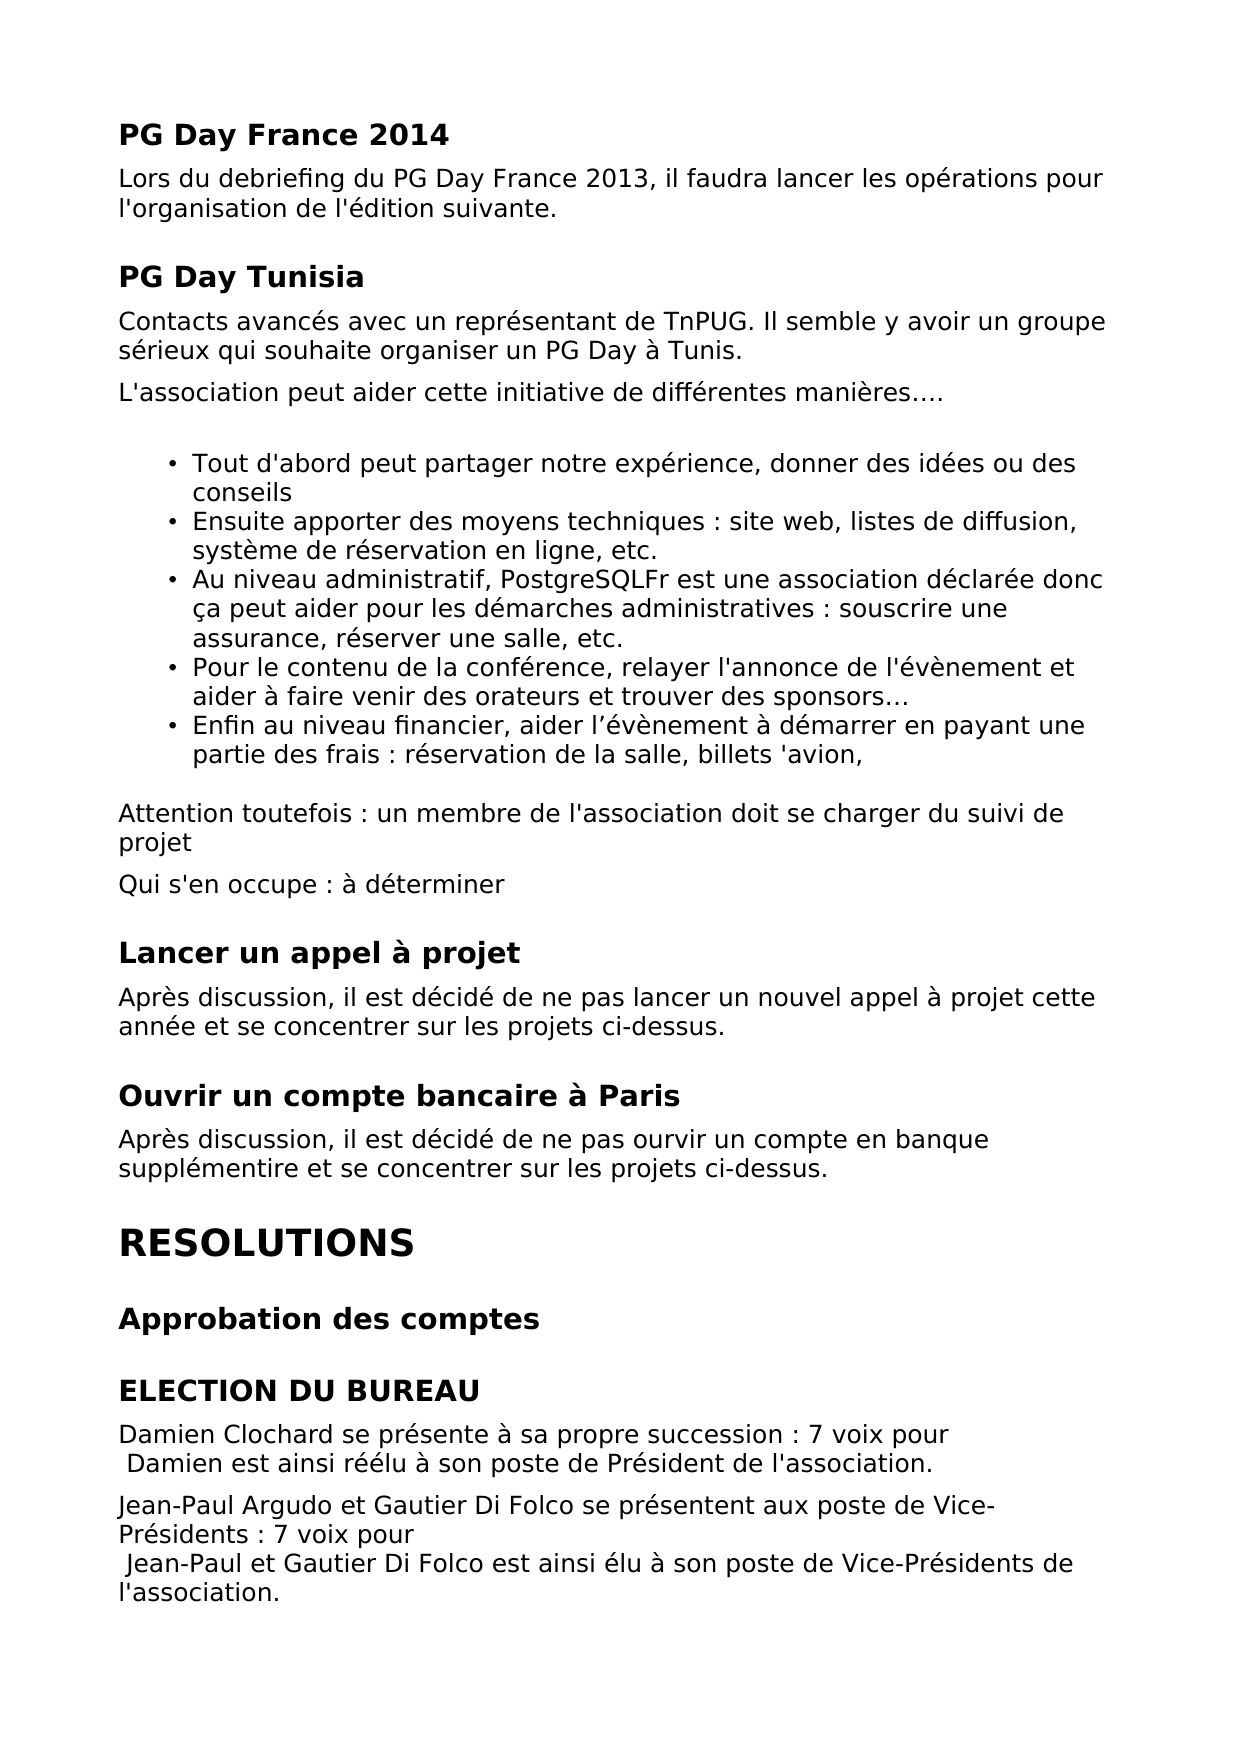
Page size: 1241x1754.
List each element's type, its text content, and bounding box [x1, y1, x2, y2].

list Enfin au niveau financier, aider l’évènement à démarrer en payant une partie des frais : réservation de la salle, billets 'avion, [177, 711, 1122, 770]
subtitle PG Day France 2014 [118, 118, 1122, 152]
list Au niveau administratif, PostgreSQLFr est une association déclarée donc ça peut aider pour les démarches administratives : souscrire une assurance, réserver une salle, etc. [177, 566, 1122, 653]
text Jean-Paul Argudo et Gautier Di Folco se présentent aux poste de Vice-Présidents : 7 voix pour Jean-Paul et Gautier Di Folco est ainsi élu à son poste de Vice-Présidents de l'association. [118, 1491, 1122, 1608]
text Après discussion, il est décidé de ne pas ourvir un compte en banque supplémentire et se concentrer sur les projets ci-dessus. [118, 1125, 1122, 1184]
subtitle RESOLUTIONS [118, 1221, 1122, 1265]
text Attention toutefois : un membre de l'association doit se charger du suivi de projet [118, 799, 1122, 857]
subtitle Approbation des comptes [118, 1302, 1122, 1336]
subtitle Lancer un appel à projet [118, 937, 1122, 971]
list Ensuite apporter des moyens techniques : site web, listes de diffusion, système de réservation en ligne, etc. [177, 507, 1122, 566]
list Tout d'abord peut partager notre expérience, donner des idées ou des conseils [177, 449, 1122, 507]
text Qui s'en occupe : à déterminer [118, 870, 1122, 899]
text L'association peut aider cette initiative de différentes manières…. [118, 378, 1122, 407]
text Lors du debriefing du PG Day France 2013, il faudra lancer les opérations pour l'organisation de l'édition suivante. [118, 164, 1122, 223]
subtitle PG Day Tunisia [118, 260, 1122, 294]
text Après discussion, il est décidé de ne pas lancer un nouvel appel à projet cette année et se concentrer sur les projets ci-dessus. [118, 983, 1122, 1041]
text Damien Clochard se présente à sa propre succession : 7 voix pour Damien est ainsi réélu à son poste de Président de l'association. [118, 1420, 1122, 1479]
subtitle Ouvrir un compte bancaire à Paris [118, 1079, 1122, 1113]
subtitle ELECTION DU BUREAU [118, 1374, 1122, 1408]
text Contacts avancés avec un représentant de TnPUG. Il semble y avoir un groupe sérieux qui souhaite organiser un PG Day à Tunis. [118, 307, 1122, 365]
list Pour le contenu de la conférence, relayer l'annonce de l'évènement et aider à faire venir des orateurs et trouver des sponsors… [177, 653, 1122, 711]
